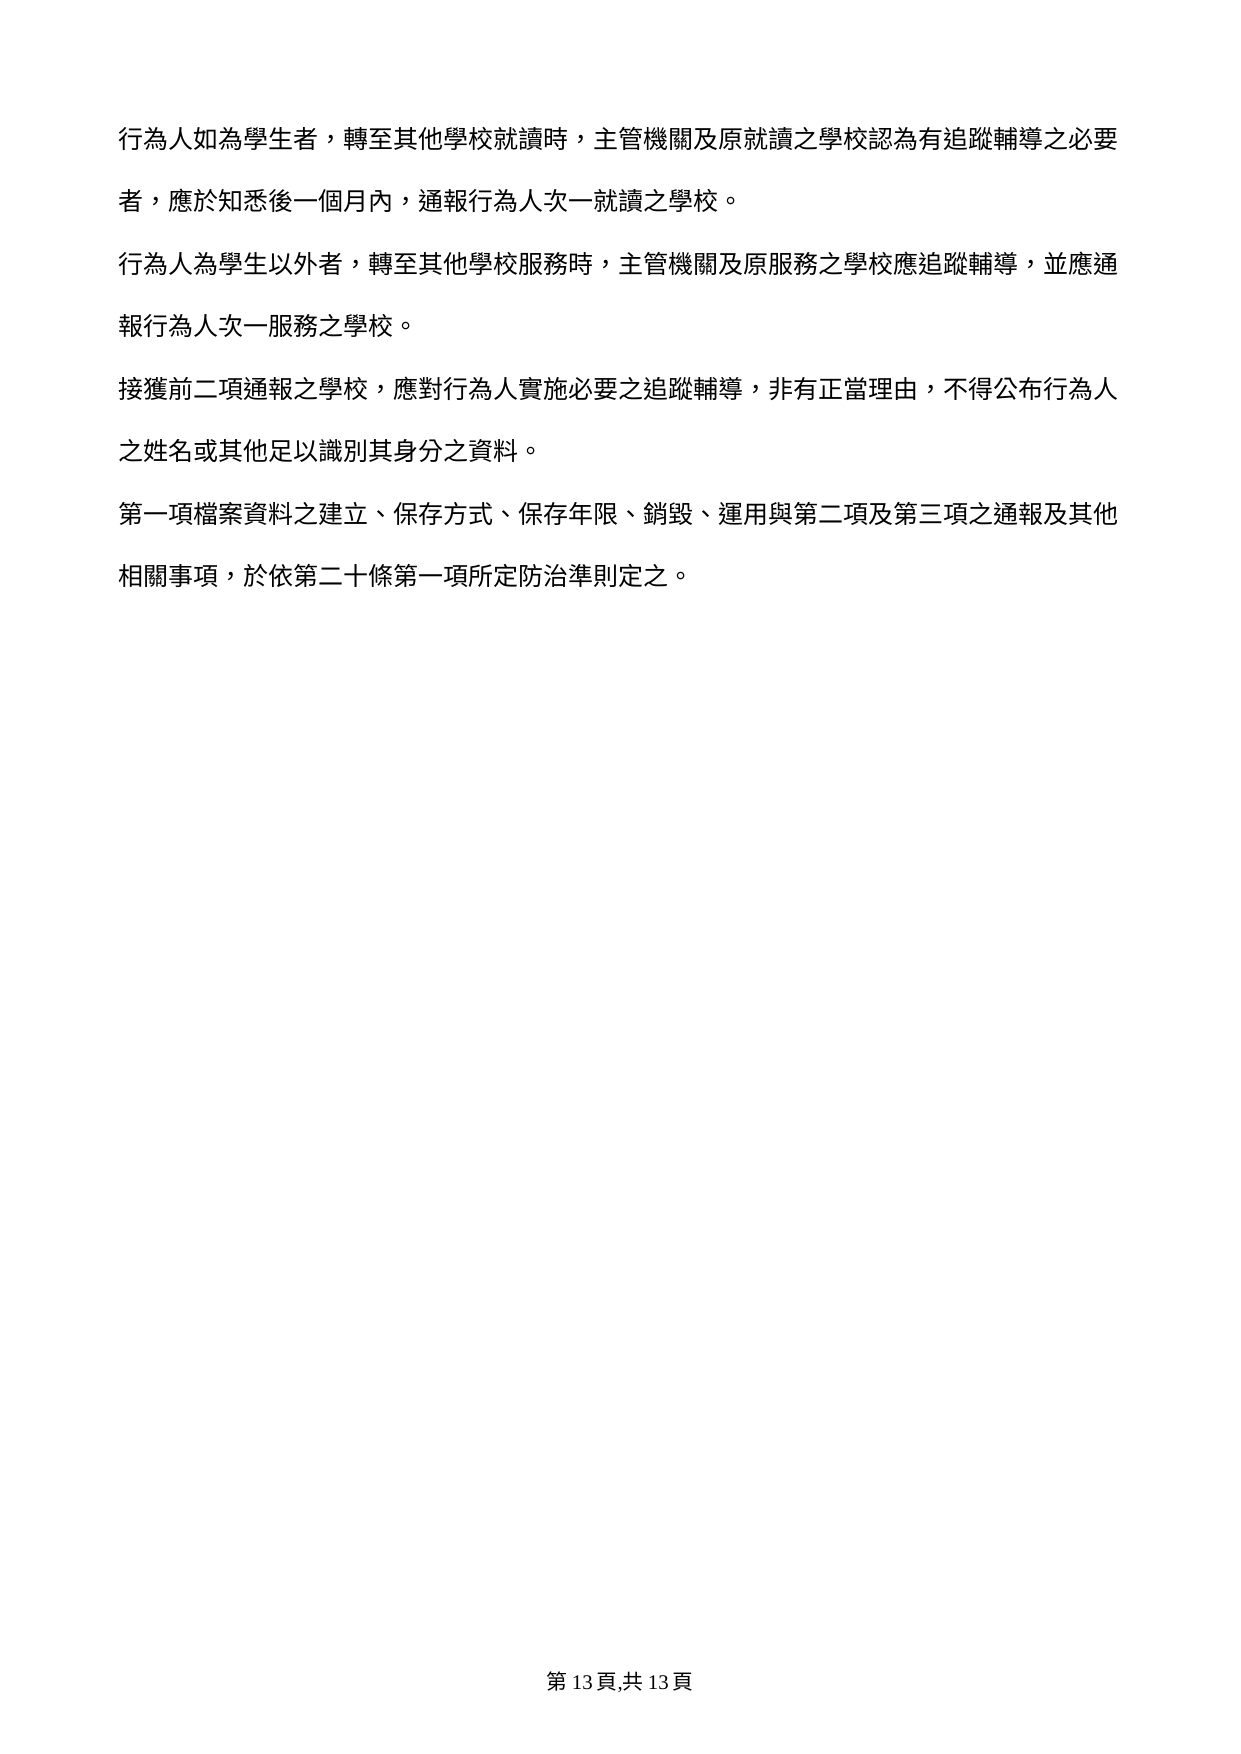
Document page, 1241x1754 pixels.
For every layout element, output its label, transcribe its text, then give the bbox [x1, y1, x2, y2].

text 第一項檔案資料之建立、保存方式、保存年限、銷毀、運用與第二項及第三項之通報及其他相關事項，於依第二十條第一項所定防治準則定之。 [118, 471, 1122, 596]
text 接獲前二項通報之學校，應對行為人實施必要之追蹤輔導，非有正當理由，不得公布行為人之姓名或其他足以識別其身分之資料。 [118, 346, 1122, 471]
text 行為人如為學生者，轉至其他學校就讀時，主管機關及原就讀之學校認為有追蹤輔導之必要者，應於知悉後一個月內，通報行為人次一就讀之學校。 [118, 96, 1122, 221]
text 行為人為學生以外者，轉至其他學校服務時，主管機關及原服務之學校應追蹤輔導，並應通報行為人次一服務之學校。 [118, 221, 1122, 346]
